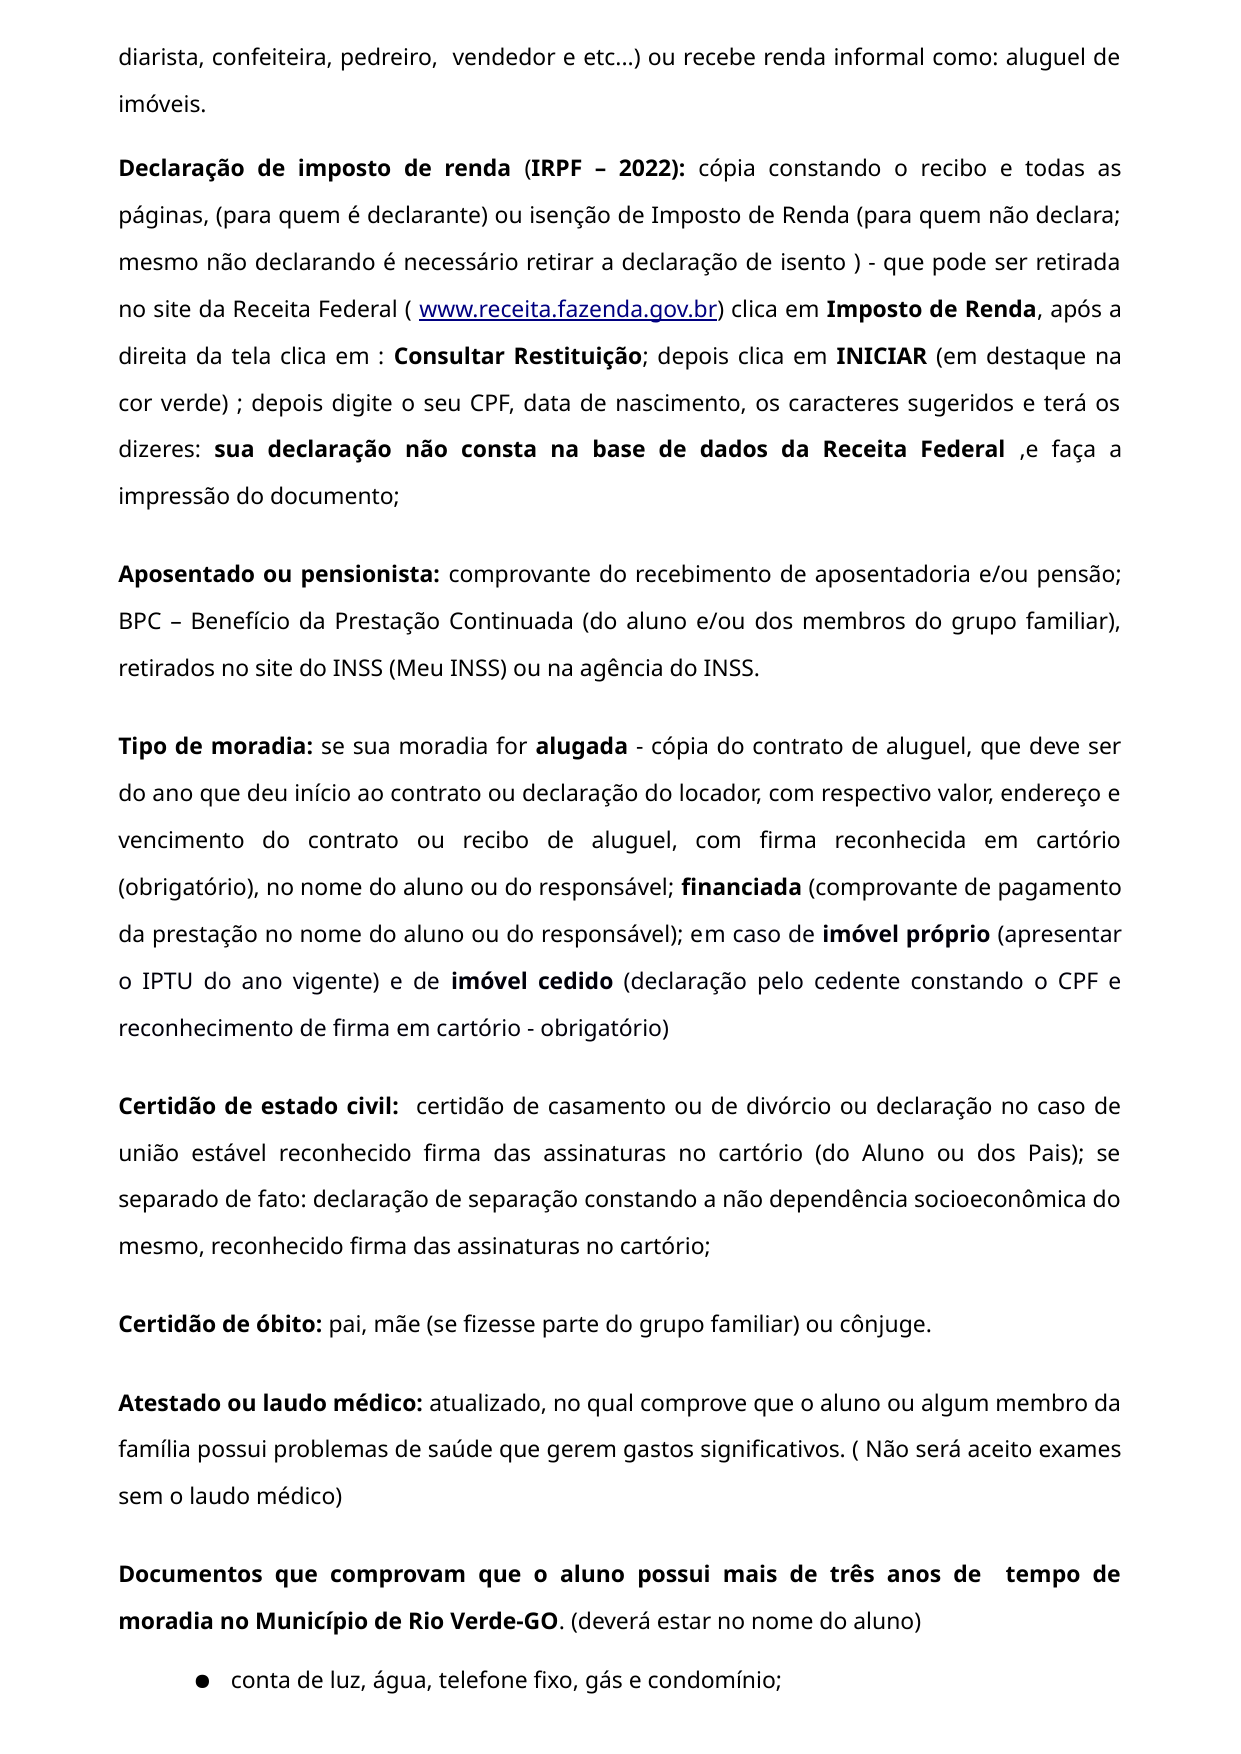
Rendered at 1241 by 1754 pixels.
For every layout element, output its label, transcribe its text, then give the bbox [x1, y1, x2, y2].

list Declaração de imposto de renda (IRPF – 2022): cópia constando o recibo e todas as páginas, (para quem é declarante) ou isenção de Imposto de Renda (para quem não declara; mesmo não declarando é necessário retirar a declaração de isento ) - que pode ser retirada no site da Receita Federal ( www.receita.fazenda.gov.br) clica em Imposto de Renda, após a direita da tela clica em : Consultar Restituição; depois clica em INICIAR (em destaque na cor verde) ; depois digite o seu CPF, data de nascimento, os caracteres sugeridos e terá os dizeres: sua declaração não consta na base de dados da Receita Federal ,e faça a impressão do documento; [118, 152, 1122, 512]
list Certidão de óbito: pai, mãe (se fizesse parte do grupo familiar) ou cônjuge. [118, 1308, 1122, 1340]
list Aposentado ou pensionista: comprovante do recebimento de aposentadoria e/ou pensão; BPC – Benefício da Prestação Continuada (do aluno e/ou dos membros do grupo familiar), retirados no site do INSS (Meu INSS) ou na agência do INSS. [118, 558, 1122, 683]
list conta de luz, água, telefone fixo, gás e condomínio; [193, 1664, 1122, 1695]
list diarista, confeiteira, pedreiro, vendedor e etc...) ou recebe renda informal como: aluguel de imóveis. [118, 41, 1122, 119]
list Documentos que comprovam que o aluno possui mais de três anos de tempo de moradia no Município de Rio Verde-GO. (deverá estar no nome do aluno) [118, 1558, 1122, 1637]
list Atestado ou laudo médico: atualizado, no qual comprove que o aluno ou algum membro da família possui problemas de saúde que gerem gastos significativos. ( Não será aceito exames sem o laudo médico) [118, 1387, 1122, 1512]
list Certidão de estado civil: certidão de casamento ou de divórcio ou declaração no caso de união estável reconhecido firma das assinaturas no cartório (do Aluno ou dos Pais); se separado de fato: declaração de separação constando a não dependência socioeconômica do mesmo, reconhecido firma das assinaturas no cartório; [118, 1090, 1122, 1262]
list Tipo de moradia: se sua moradia for alugada - cópia do contrato de aluguel, que deve ser do ano que deu início ao contrato ou declaração do locador, com respectivo valor, endereço e vencimento do contrato ou recibo de aluguel, com firma reconhecida em cartório (obrigatório), no nome do aluno ou do responsável; financiada (comprovante de pagamento da prestação no nome do aluno ou do responsável); em caso de imóvel próprio (apresentar o IPTU do ano vigente) e de imóvel cedido (declaração pelo cedente constando o CPF e reconhecimento de firma em cartório - obrigatório) [118, 730, 1122, 1043]
